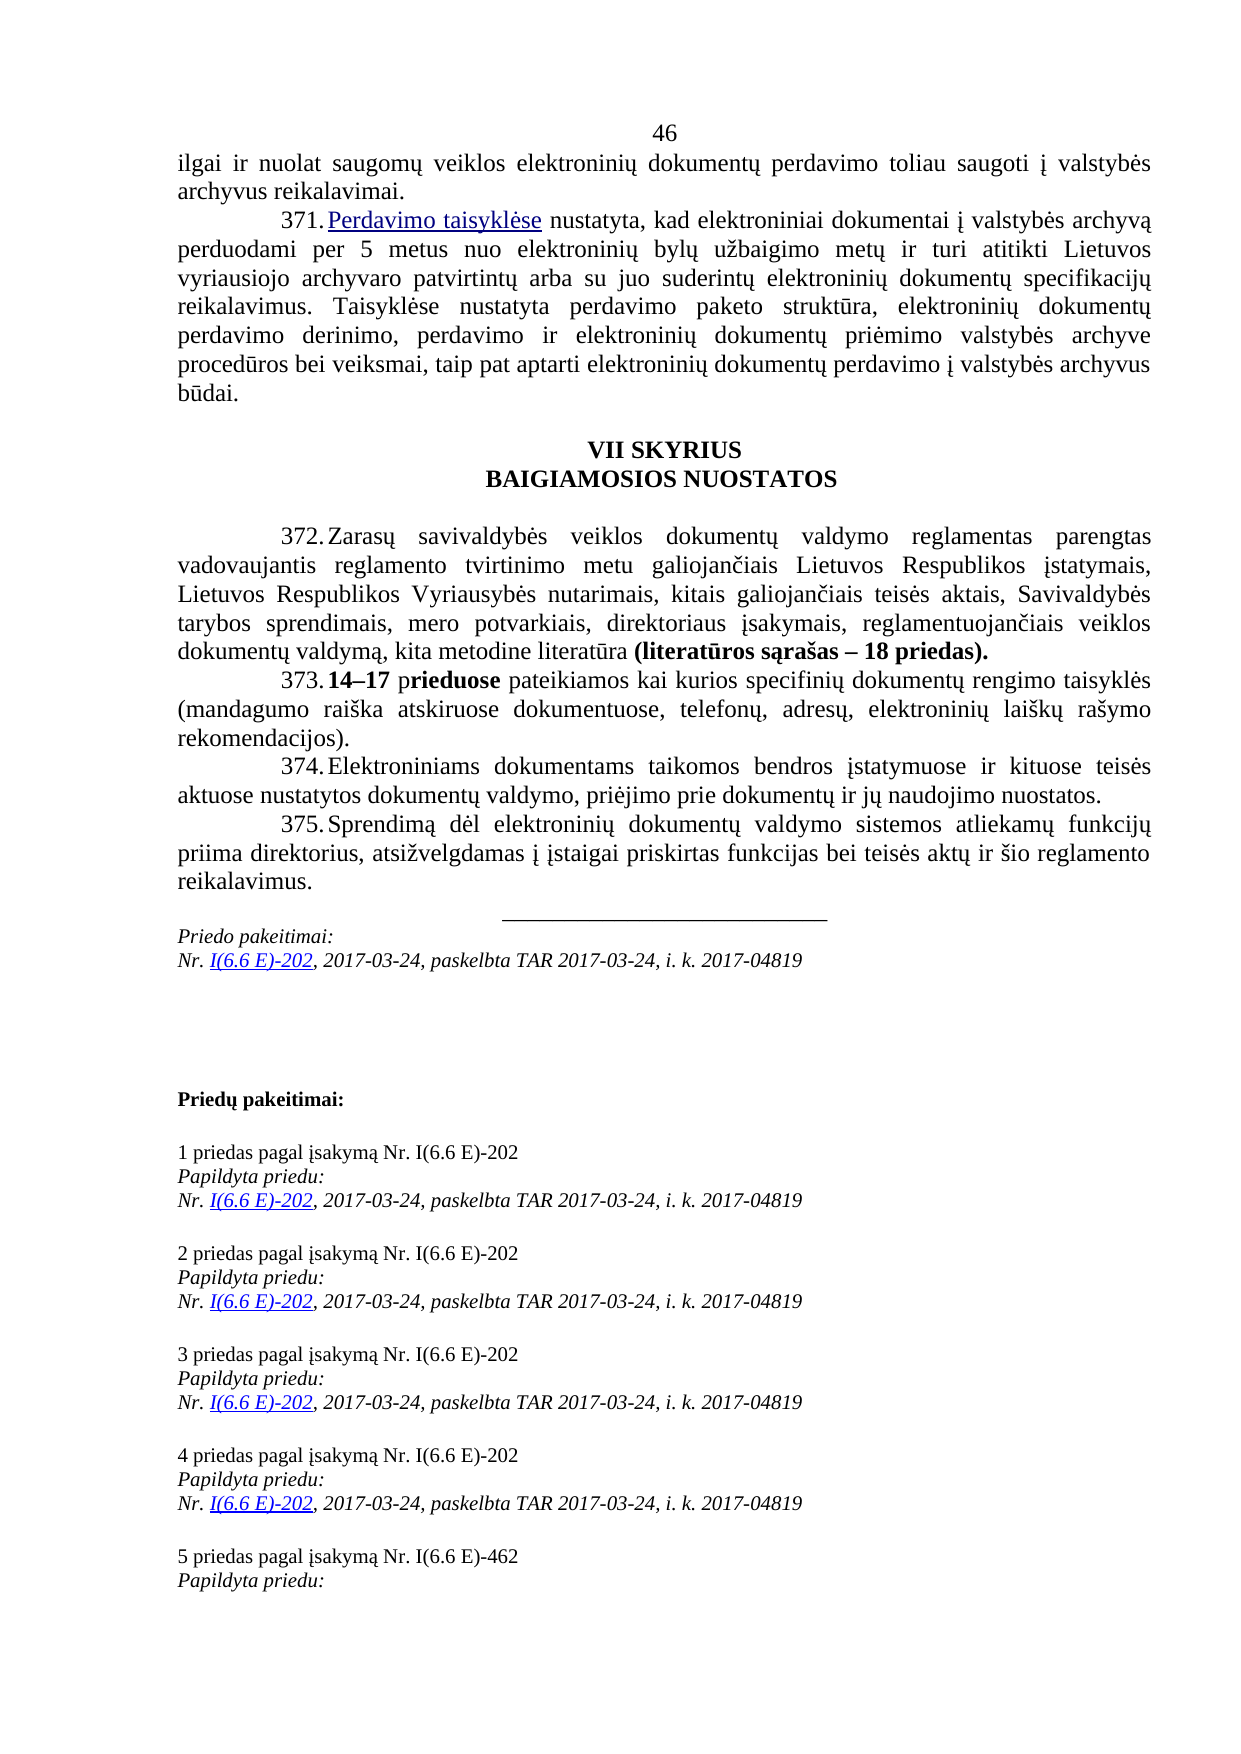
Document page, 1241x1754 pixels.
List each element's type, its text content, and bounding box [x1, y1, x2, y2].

text 2 priedas pagal įsakymą Nr. I(6.6 E)-202 [177, 1241, 1152, 1265]
text Nr. I(6.6 E)-202, 2017-03-24, paskelbta TAR 2017-03-24, i. k. 2017-04819 [177, 948, 1152, 972]
text Nr. I(6.6 E)-202, 2017-03-24, paskelbta TAR 2017-03-24, i. k. 2017-04819 [177, 1289, 1152, 1313]
text 371. Perdavimo taisyklėse nustatyta, kad elektroniniai dokumentai į valstybės archyvą perduodami per 5 metus nuo elektroninių bylų užbaigimo metų ir turi atitikti Lietuvos vyriausiojo archyvaro patvirtintų arba su juo suderintų elektroninių dokumentų specifikacijų reikalavimus. Taisyklėse nustatyta perdavimo paketo struktūra, elektroninių dokumentų perdavimo derinimo, perdavimo ir elektroninių dokumentų priėmimo valstybės archyve procedūros bei veiksmai, taip pat aptarti elektroninių dokumentų perdavimo į valstybės archyvus būdai. [177, 205, 1152, 406]
text __________________________ [177, 895, 1152, 924]
text Papildyta priedu: [177, 1366, 1152, 1390]
text VII SKYRIUS [177, 435, 1152, 464]
text Nr. I(6.6 E)-202, 2017-03-24, paskelbta TAR 2017-03-24, i. k. 2017-04819 [177, 1390, 1152, 1414]
text 3 priedas pagal įsakymą Nr. I(6.6 E)-202 [177, 1342, 1152, 1366]
text 5 priedas pagal įsakymą Nr. I(6.6 E)-462 [177, 1543, 1152, 1568]
text Nr. I(6.6 E)-202, 2017-03-24, paskelbta TAR 2017-03-24, i. k. 2017-04819 [177, 1491, 1152, 1515]
text Priedų pakeitimai: [177, 1087, 1152, 1111]
text Priedo pakeitimai: [177, 924, 1152, 948]
text 374. Elektroniniams dokumentams taikomos bendros įstatymuose ir kituose teisės aktuose nustatytos dokumentų valdymo, priėjimo prie dokumentų ir jų naudojimo nuostatos. [177, 751, 1152, 809]
text Papildyta priedu: [177, 1568, 1152, 1592]
text 375. Sprendimą dėl elektroninių dokumentų valdymo sistemos atliekamų funkcijų priima direktorius, atsižvelgdamas į įstaigai priskirtas funkcijas bei teisės aktų ir šio reglamento reikalavimus. [177, 809, 1152, 895]
text Papildyta priedu: [177, 1164, 1152, 1188]
text 372. Zarasų savivaldybės veiklos dokumentų valdymo reglamentas parengtas vadovaujantis reglamento tvirtinimo metu galiojančiais Lietuvos Respublikos įstatymais, Lietuvos Respublikos Vyriausybės nutarimais, kitais galiojančiais teisės aktais, Savivaldybės tarybos sprendimais, mero potvarkiais, direktoriaus įsakymais, reglamentuojančiais veiklos dokumentų valdymą, kita metodine literatūra (literatūros sąrašas – 18 priedas). [177, 521, 1152, 665]
text ilgai ir nuolat saugomų veiklos elektroninių dokumentų perdavimo toliau saugoti į valstybės archyvus reikalavimai. [177, 148, 1152, 205]
text 373. 14–17 prieduose pateikiamos kai kurios specifinių dokumentų rengimo taisyklės (mandagumo raiška atskiruose dokumentuose, telefonų, adresų, elektroninių laiškų rašymo rekomendacijos). [177, 665, 1152, 751]
text Nr. I(6.6 E)-202, 2017-03-24, paskelbta TAR 2017-03-24, i. k. 2017-04819 [177, 1188, 1152, 1212]
text 4 priedas pagal įsakymą Nr. I(6.6 E)-202 [177, 1443, 1152, 1467]
text Papildyta priedu: [177, 1265, 1152, 1289]
text BAIGIAMOSIOS NUOSTATOS [177, 464, 1152, 493]
text Papildyta priedu: [177, 1467, 1152, 1491]
text 1 priedas pagal įsakymą Nr. I(6.6 E)-202 [177, 1140, 1152, 1164]
